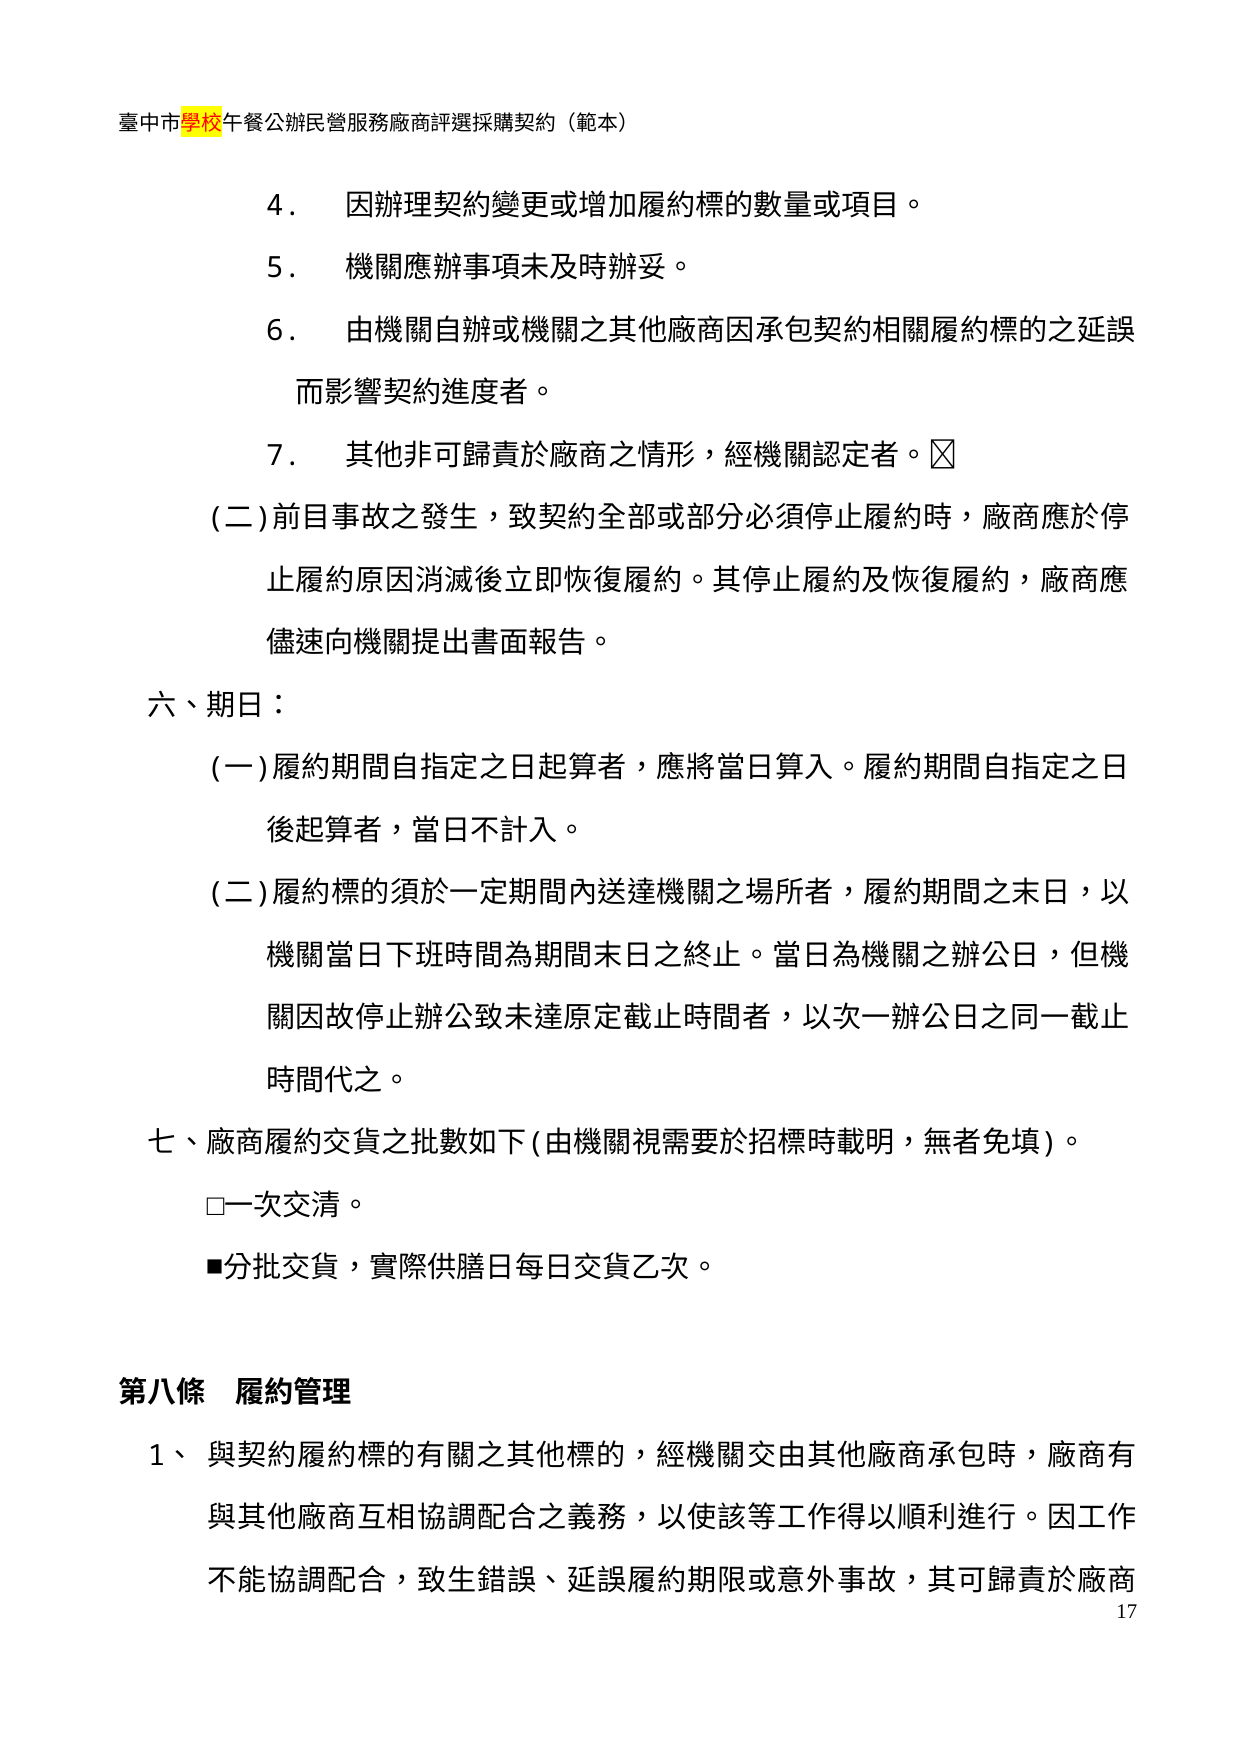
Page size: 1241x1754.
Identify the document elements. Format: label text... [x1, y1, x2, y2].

list 因辦理契約變更或增加履約標的數量或項目。 [266, 161, 1137, 223]
text 第八條 履約管理 [118, 1348, 1137, 1411]
text 六、期日： [148, 661, 1137, 723]
list 與契約履約標的有關之其他標的，經機關交由其他廠商承包時，廠商有與其他廠商互相協調配合之義務，以使該等工作得以順利進行。因工作不能協調配合，致生錯誤、延誤履約期限或意外事故，其可歸責於廠商者，由廠商負責並賠償。受損之一方應於事故發生後儘速書面通知機關，由機關邀集雙方協調解決。 [148, 1411, 1137, 1598]
text (二)履約標的須於一定期間內送達機關之場所者，履約期間之末日，以機關當日下班時間為期間末日之終止。當日為機關之辦公日，但機關因故停止辦公致未達原定截止時間者，以次一辦公日之同一截止時間代之。 [207, 848, 1131, 1098]
text 七、廠商履約交貨之批數如下(由機關視需要於招標時載明，無者免填)。 [148, 1098, 1137, 1161]
text (一)履約期間自指定之日起算者，應將當日算入。履約期間自指定之日後起算者，當日不計入。 [207, 723, 1131, 848]
list 由機關自辦或機關之其他廠商因承包契約相關履約標的之延誤而影響契約進度者。 [266, 286, 1137, 411]
text ■分批交貨，實際供膳日每日交貨乙次。 [118, 1223, 1137, 1286]
text □一次交清。 [207, 1161, 1131, 1223]
list 其他非可歸責於廠商之情形，經機關認定者。 [266, 411, 1137, 473]
text (二)前目事故之發生，致契約全部或部分必須停止履約時，廠商應於停止履約原因消滅後立即恢復履約。其停止履約及恢復履約，廠商應儘速向機關提出書面報告。 [207, 473, 1131, 661]
list 機關應辦事項未及時辦妥。 [266, 223, 1137, 286]
